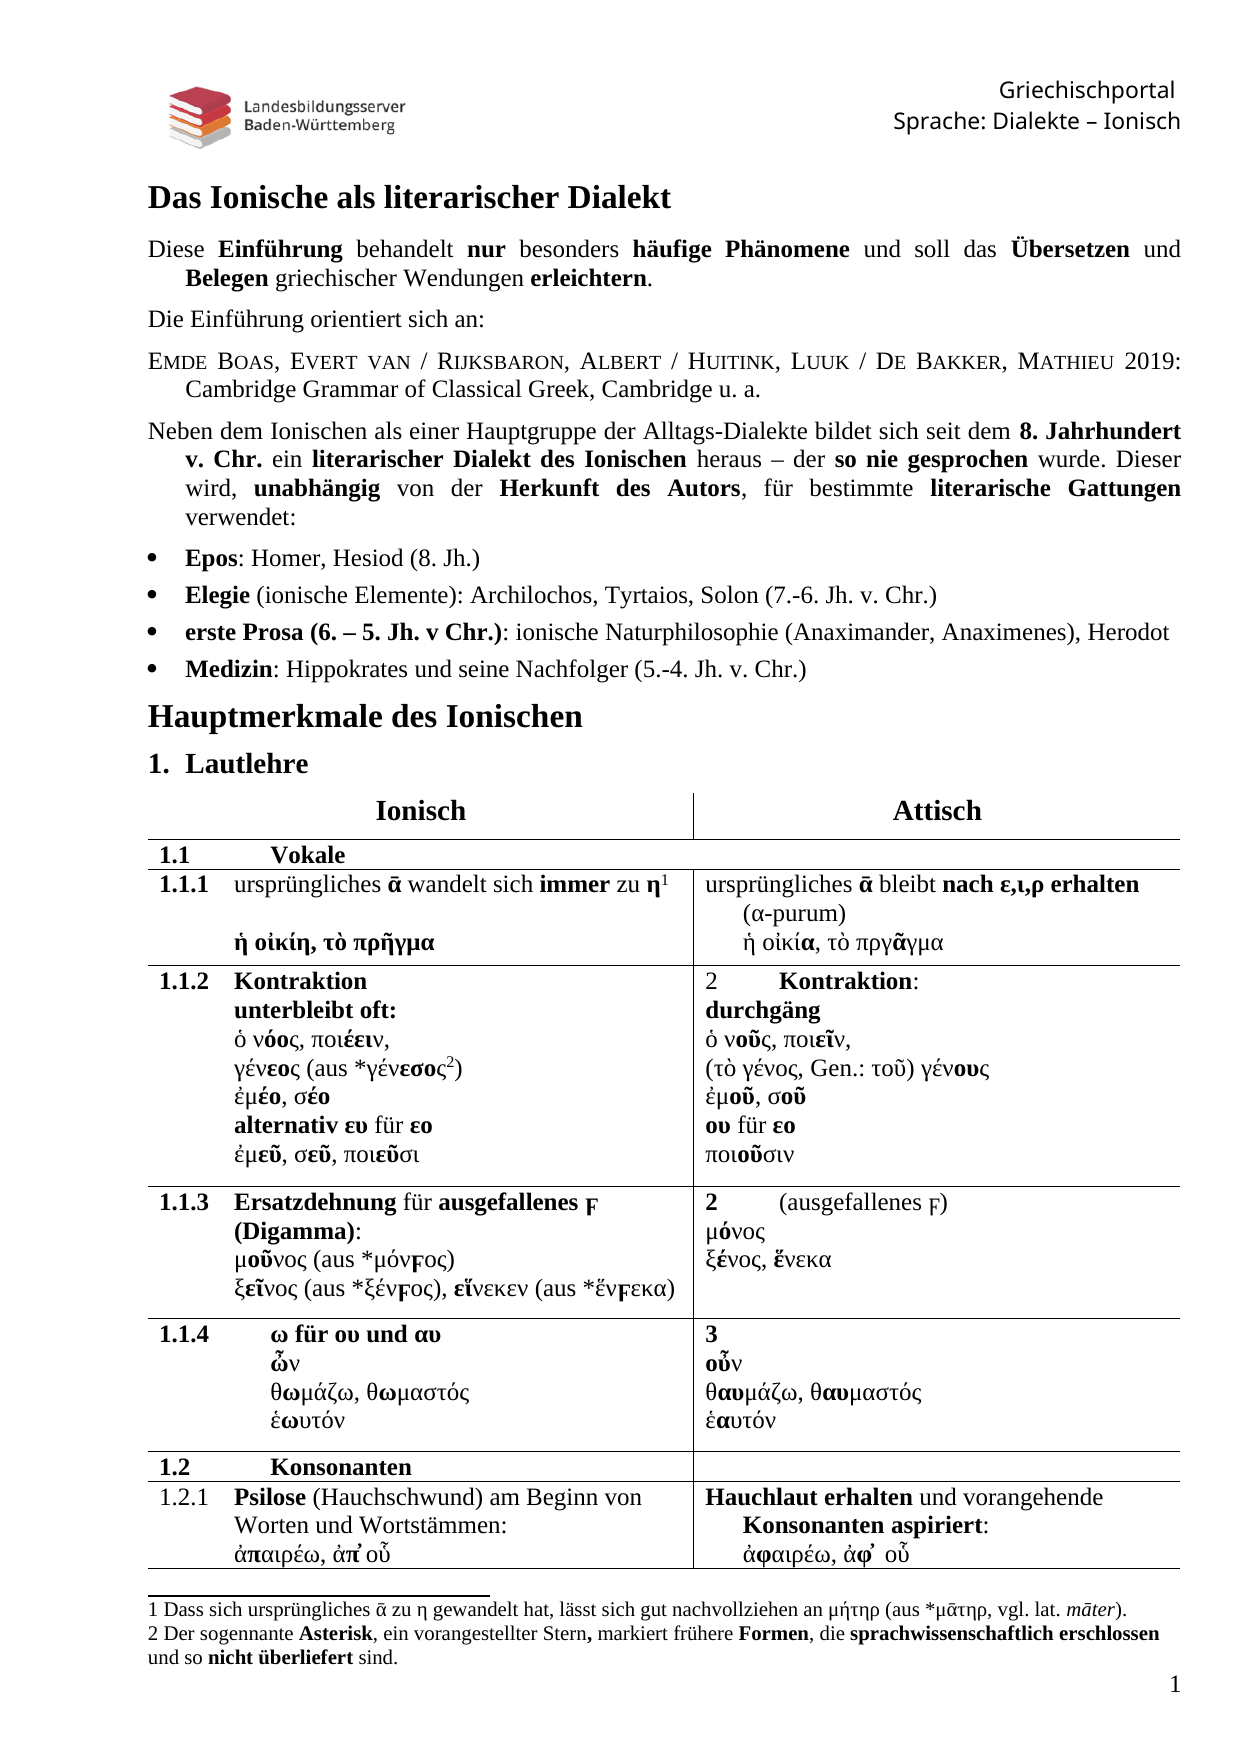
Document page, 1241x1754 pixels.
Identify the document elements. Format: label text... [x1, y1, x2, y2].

table_cell Konsonanten [148, 1452, 693, 1481]
table_cell Vokale [148, 840, 1180, 868]
table_cell 1.1.4 ω für ου und αυ ὦν θωμάζω, θωμαστός ἑωυτόν [148, 1319, 693, 1451]
table_cell [694, 1452, 1180, 1481]
table_cell Hauchlaut erhalten und vorangehende Konsonanten aspiriert: ἀφαιρέω, ἀφ̓ οὗ [694, 1482, 1180, 1568]
text Diese Einführung behandelt nur besonders häufige Phänomene und soll das Übersetzen und Belegen griechischer Wendungen erleichtern. [148, 234, 1181, 292]
table_cell Psilose (Hauchschwund) am Beginn von Worten und Wortstämmen: ἀπαιρέω, ἀπ̓ οὗ [148, 1482, 693, 1568]
table_cell οὖν θαυμάζω, θαυμαστός ἑαυτόν [694, 1319, 1180, 1451]
subtitle Das Ionische als literarischer Dialekt [148, 177, 1181, 215]
list Epos: Homer, Hesiod (8. Jh.) [148, 543, 1181, 572]
list Elegie (ionische Elemente): Archilochos, Tyrtaios, Solon (7.-6. Jh. v. Chr.) [148, 580, 1181, 609]
text Die Einführung orientiert sich an: [148, 304, 1181, 333]
list Medizin: Hippokrates und seine Nachfolger (5.-4. Jh. v. Chr.) [148, 654, 1181, 683]
table_cell Kontraktion: durchgäng ὁ νοῦς, ποιεῖν, (τὸ γένος, Gen.: τοῦ) γένους ἐμοῦ, σοῦ ου für εο ποιοῦσιν [694, 966, 1180, 1186]
text Hauptmerkmale des Ionischen [148, 696, 1181, 734]
table_header Ionisch [148, 793, 693, 839]
table_cell (ausgefallenes ϝ) μόνος ξένος, ἕνεκα [694, 1187, 1180, 1318]
table_header Attisch [694, 793, 1180, 839]
table_cell ursprüngliches ᾱ wandelt sich immer zu η ἡ οἰκίη, τὸ πρῆγμα [148, 870, 693, 965]
table_cell ursprüngliches ᾱ bleibt nach ε,ι,ρ erhalten (α-purum) ἡ οἰκία, τὸ πργᾶγμα [694, 870, 1180, 965]
table_cell Kontraktion unterbleibt oft: ὁ νόος, ποιέειν, γένεος (aus *γένεσος) ἐμέο, σέο alternativ ευ für εο ἐμεῦ, σεῦ, ποιεῦσι [148, 966, 693, 1186]
list erste Prosa (6. – 5. Jh. v Chr.): ionische Naturphilosophie (Anaximander, Anaximenes), Herodot [148, 617, 1181, 646]
text Emde Boas, Evert van / Rijksbaron, Albert / Huitink, Luuk / De Bakker, Mathieu 2019: Cambridge Grammar of Classical Greek, Cambridge u. a. [148, 346, 1181, 403]
text Neben dem Ionischen als einer Hauptgruppe der Alltags-Dialekte bildet sich seit dem 8. Jahrhundert v. Chr. ein literarischer Dialekt des Ionischen heraus – der so nie gesprochen wurde. Dieser wird, unabhängig von der Herkunft des Autors, für bestimmte literarische Gattungen verwendet: [148, 416, 1181, 531]
table_cell Ersatzdehnung für ausgefallenes ϝ (Digamma): μοῦνος (aus *μόνϝος) ξεῖνος (aus *ξένϝος), εἵνεκεν (aus *ἕνϝεκα) [148, 1187, 693, 1318]
list Lautlehre [148, 747, 1181, 780]
